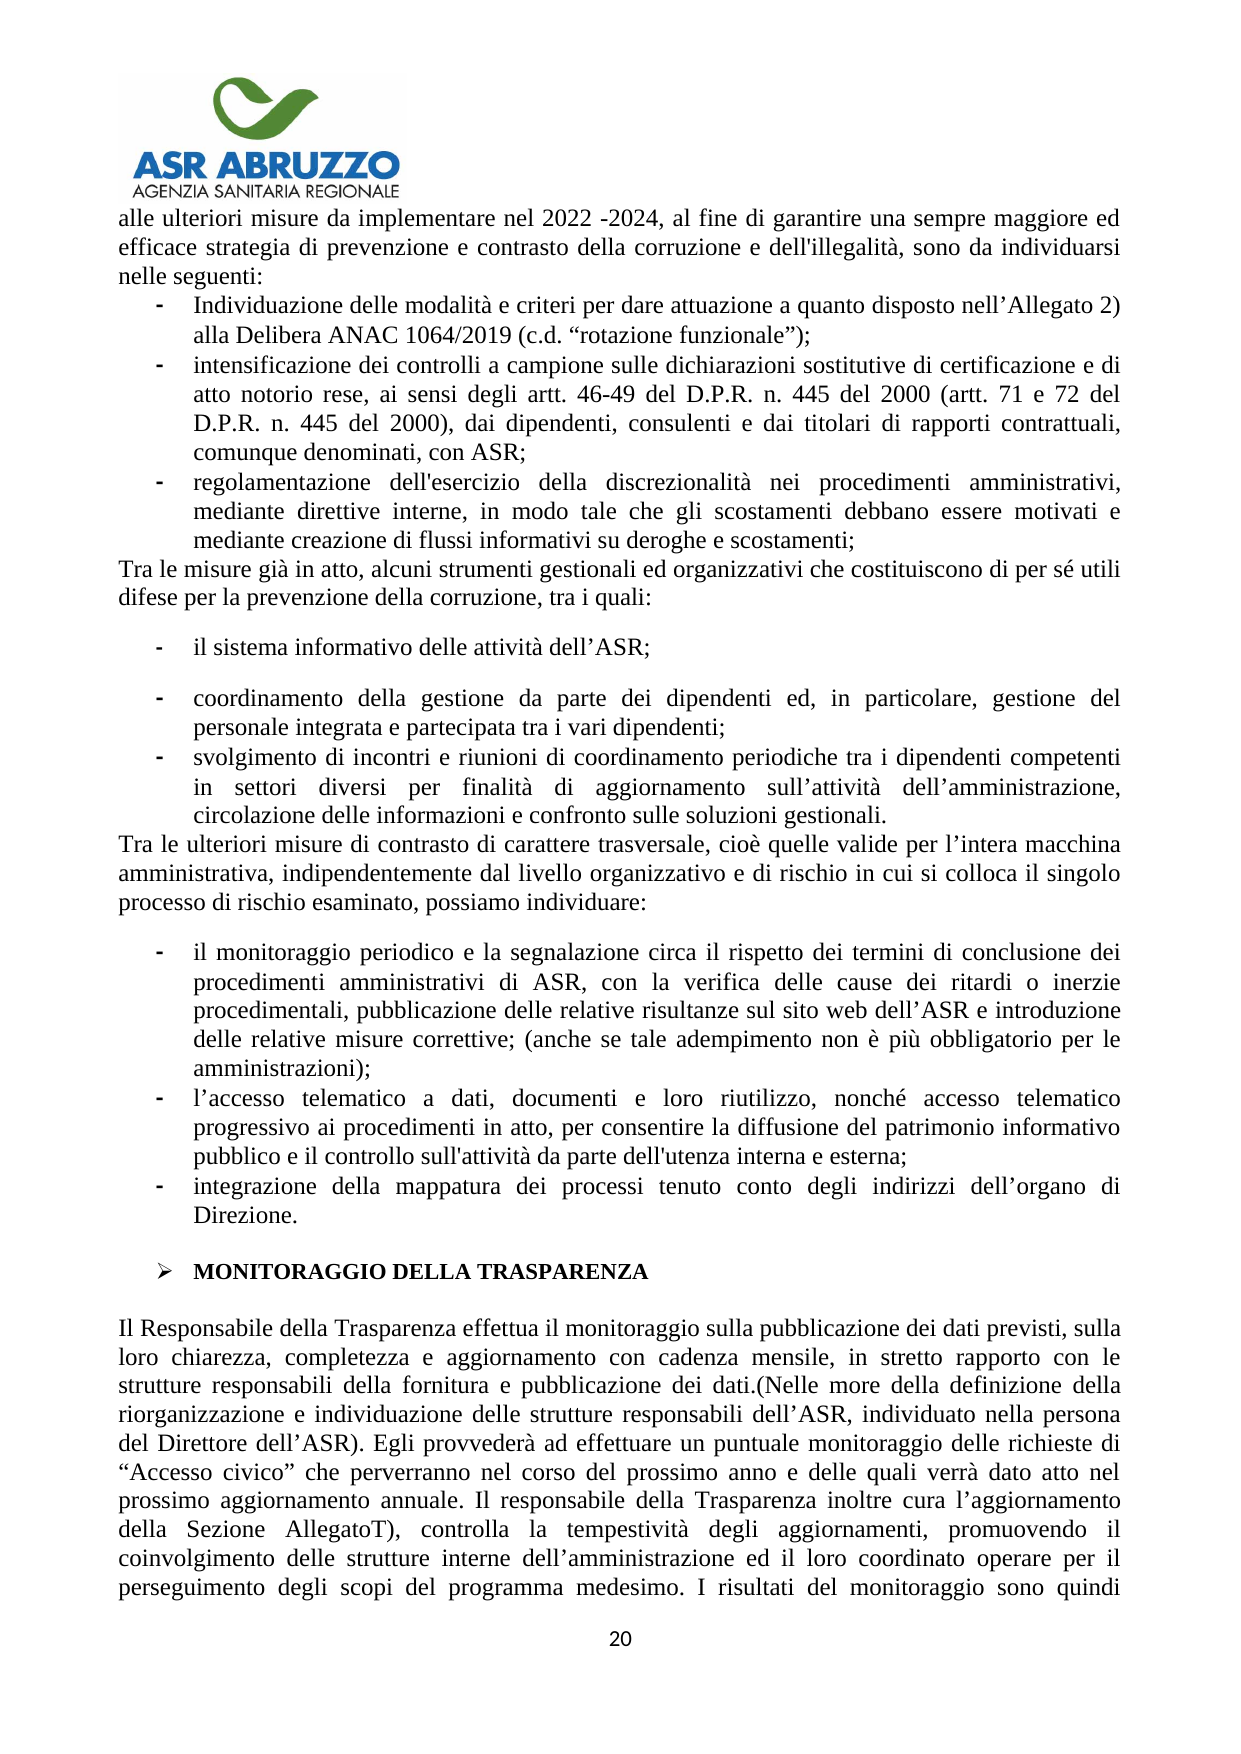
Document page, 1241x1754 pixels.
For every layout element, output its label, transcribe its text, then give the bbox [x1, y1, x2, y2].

text alle ulteriori misure da implementare nel 2022 -2024, al fine di garantire una sempre maggiore ed efficace strategia di prevenzione e contrasto della corruzione e dell'illegalità, sono da individuarsi nelle seguenti: [118, 203, 1122, 290]
list il monitoraggio periodico e la segnalazione circa il rispetto dei termini di conclusione dei procedimenti amministrativi di ASR, con la verifica delle cause dei ritardi o inerzie procedimentali, pubblicazione delle relative risultanze sul sito web dell’ASR e introduzione delle relative misure correttive; (anche se tale adempimento non è più obbligatorio per le amministrazioni); [156, 936, 1122, 1082]
list regolamentazione dell'esercizio della discrezionalità nei procedimenti amministrativi, mediante direttive interne, in modo tale che gli scostamenti debbano essere motivati e mediante creazione di flussi informativi su deroghe e scostamenti; [156, 466, 1122, 554]
text Il Responsabile della Trasparenza effettua il monitoraggio sulla pubblicazione dei dati previsti, sulla loro chiarezza, completezza e aggiornamento con cadenza mensile, in stretto rapporto con le strutture responsabili della fornitura e pubblicazione dei dati.(Nelle more della definizione della riorganizzazione e individuazione delle strutture responsabili dell’ASR, individuato nella persona del Direttore dell’ASR). Egli provvederà ad effettuare un puntuale monitoraggio delle richieste di “Accesso civico” che perverranno nel corso del prossimo anno e delle quali verrà dato atto nel prossimo aggiornamento annuale. Il responsabile della Trasparenza inoltre cura l’aggiornamento della Sezione AllegatoT), controlla la tempestività degli aggiornamenti, promuovendo il coinvolgimento delle strutture interne dell’amministrazione ed il loro coordinato operare per il perseguimento degli scopi del programma medesimo. I risultati del monitoraggio sono quindi [118, 1313, 1122, 1601]
list il sistema informativo delle attività dell’ASR; [156, 632, 1122, 661]
text Tra le ulteriori misure di contrasto di carattere trasversale, cioè quelle valide per l’intera macchina amministrativa, indipendentemente dal livello organizzativo e di rischio in cui si colloca il singolo processo di rischio esaminato, possiamo individuare: [118, 829, 1122, 916]
list Individuazione delle modalità e criteri per dare attuazione a quanto disposto nell’Allegato 2) alla Delibera ANAC 1064/2019 (c.d. “rotazione funzionale”); [156, 290, 1122, 349]
list svolgimento di incontri e riunioni di coordinamento periodiche tra i dipendenti competenti in settori diversi per finalità di aggiornamento sull’attività dell’amministrazione, circolazione delle informazioni e confronto sulle soluzioni gestionali. [156, 741, 1122, 829]
list MONITORAGGIO DELLA TRASPARENZA [156, 1258, 1122, 1284]
list integrazione della mappatura dei processi tenuto conto degli indirizzi dell’organo di Direzione. [156, 1170, 1122, 1229]
text Tra le misure già in atto, alcuni strumenti gestionali ed organizzativi che costituiscono di per sé utili difese per la prevenzione della corruzione, tra i quali: [118, 554, 1122, 611]
list intensificazione dei controlli a campione sulle dichiarazioni sostitutive di certificazione e di atto notorio rese, ai sensi degli artt. 46-49 del D.P.R. n. 445 del 2000 (artt. 71 e 72 del D.P.R. n. 445 del 2000), dai dipendenti, consulenti e dai titolari di rapporti contrattuali, comunque denominati, con ASR; [156, 349, 1122, 466]
list coordinamento della gestione da parte dei dipendenti ed, in particolare, gestione del personale integrata e partecipata tra i vari dipendenti; [156, 682, 1122, 741]
list l’accesso telematico a dati, documenti e loro riutilizzo, nonché accesso telematico progressivo ai procedimenti in atto, per consentire la diffusione del patrimonio informativo pubblico e il controllo sull'attività da parte dell'utenza interna e esterna; [156, 1082, 1122, 1170]
